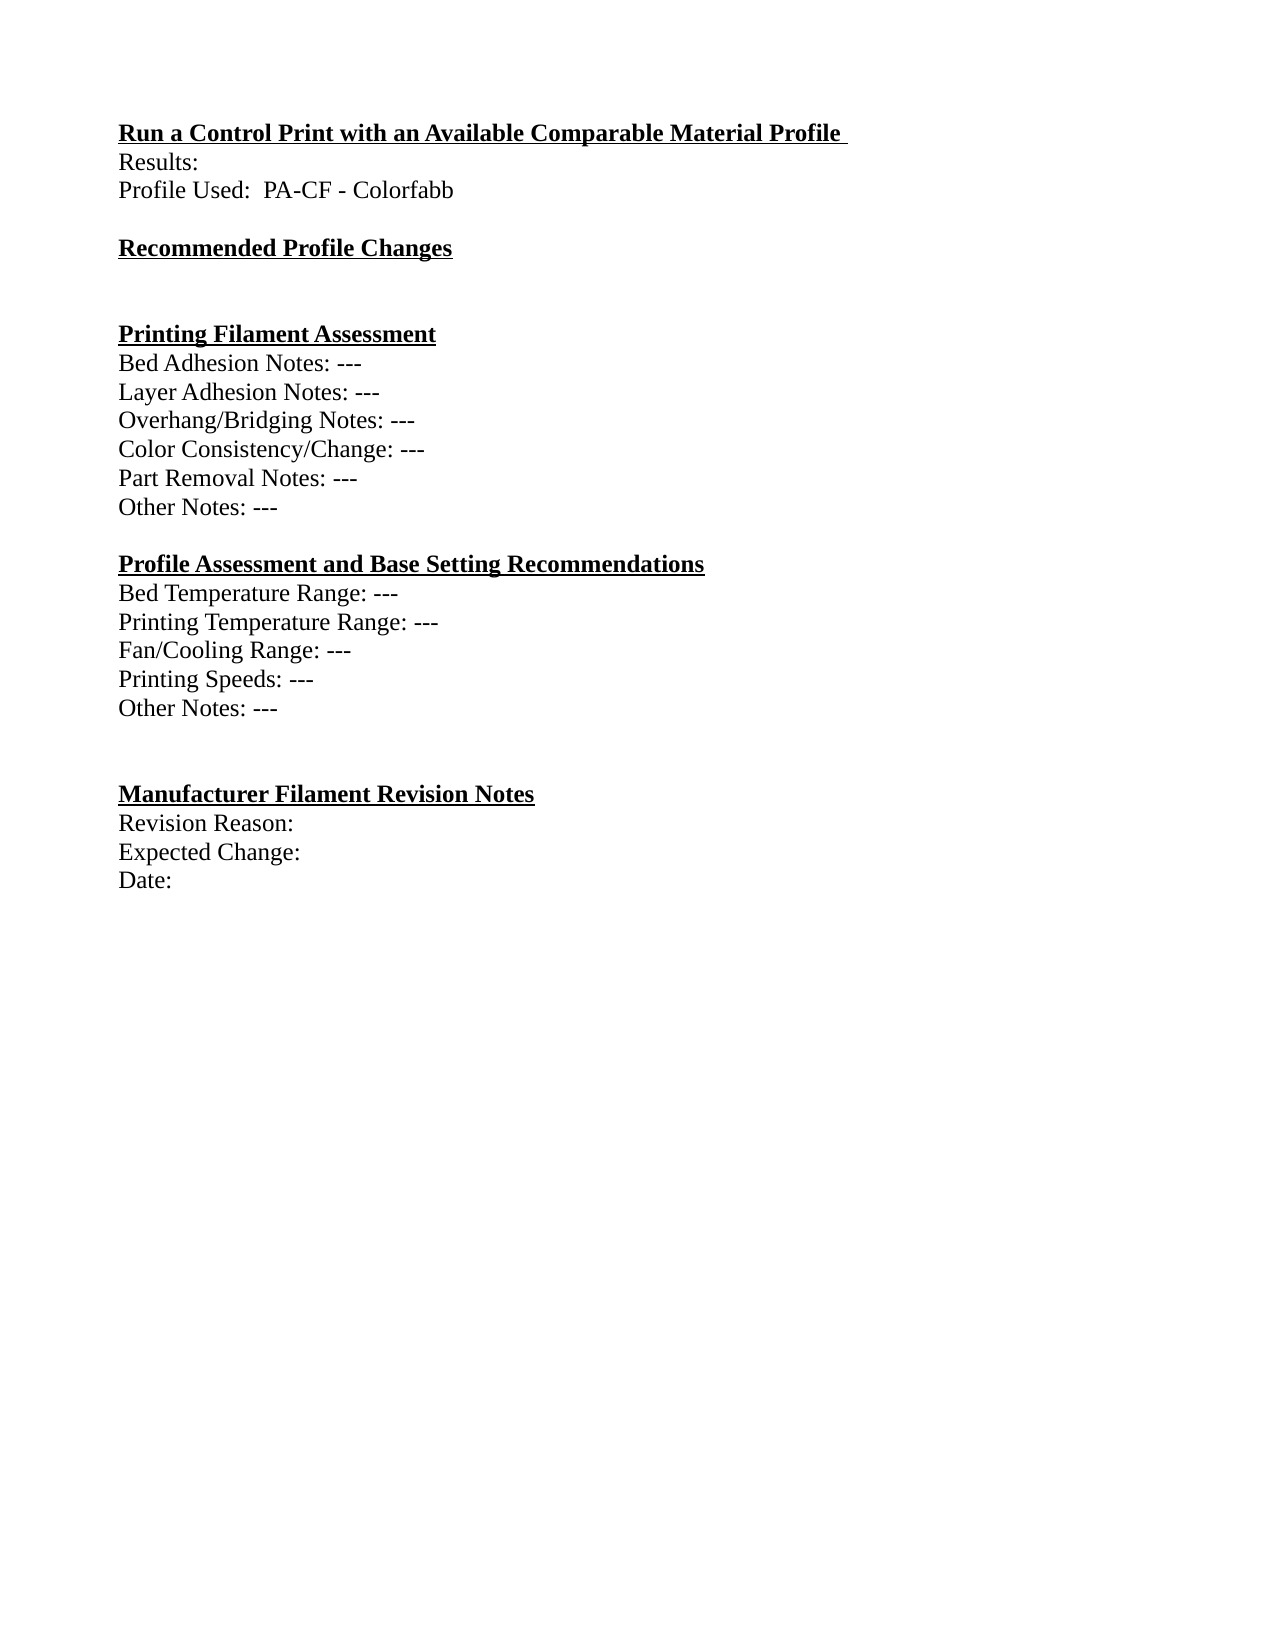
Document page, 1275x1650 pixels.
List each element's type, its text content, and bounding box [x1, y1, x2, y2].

text Printing Speeds: --- [118, 664, 1157, 693]
text Expected Change: [118, 837, 1157, 866]
text Date: [118, 866, 1157, 894]
text Overhang/Bridging Notes: --- [118, 406, 1157, 434]
text Results: [118, 147, 1157, 176]
text Profile Used: PA-CF - Colorfabb [118, 176, 1157, 204]
text Fan/Cooling Range: --- [118, 636, 1157, 664]
text Bed Temperature Range: --- [118, 578, 1157, 607]
text Layer Adhesion Notes: --- [118, 377, 1157, 406]
text Manufacturer Filament Revision Notes [118, 779, 1157, 808]
text Profile Assessment and Base Setting Recommendations [118, 549, 1157, 578]
text Other Notes: --- [118, 492, 1157, 521]
text Bed Adhesion Notes: --- [118, 348, 1157, 377]
text Color Consistency/Change: --- [118, 434, 1157, 463]
text Recommended Profile Changes [118, 233, 1157, 262]
text Revision Reason: [118, 808, 1157, 837]
text Part Removal Notes: --- [118, 463, 1157, 492]
text Other Notes: --- [118, 693, 1157, 722]
text Printing Filament Assessment [118, 319, 1157, 348]
text Printing Temperature Range: --- [118, 607, 1157, 636]
text Run a Control Print with an Available Comparable Material Profile [118, 118, 1157, 147]
